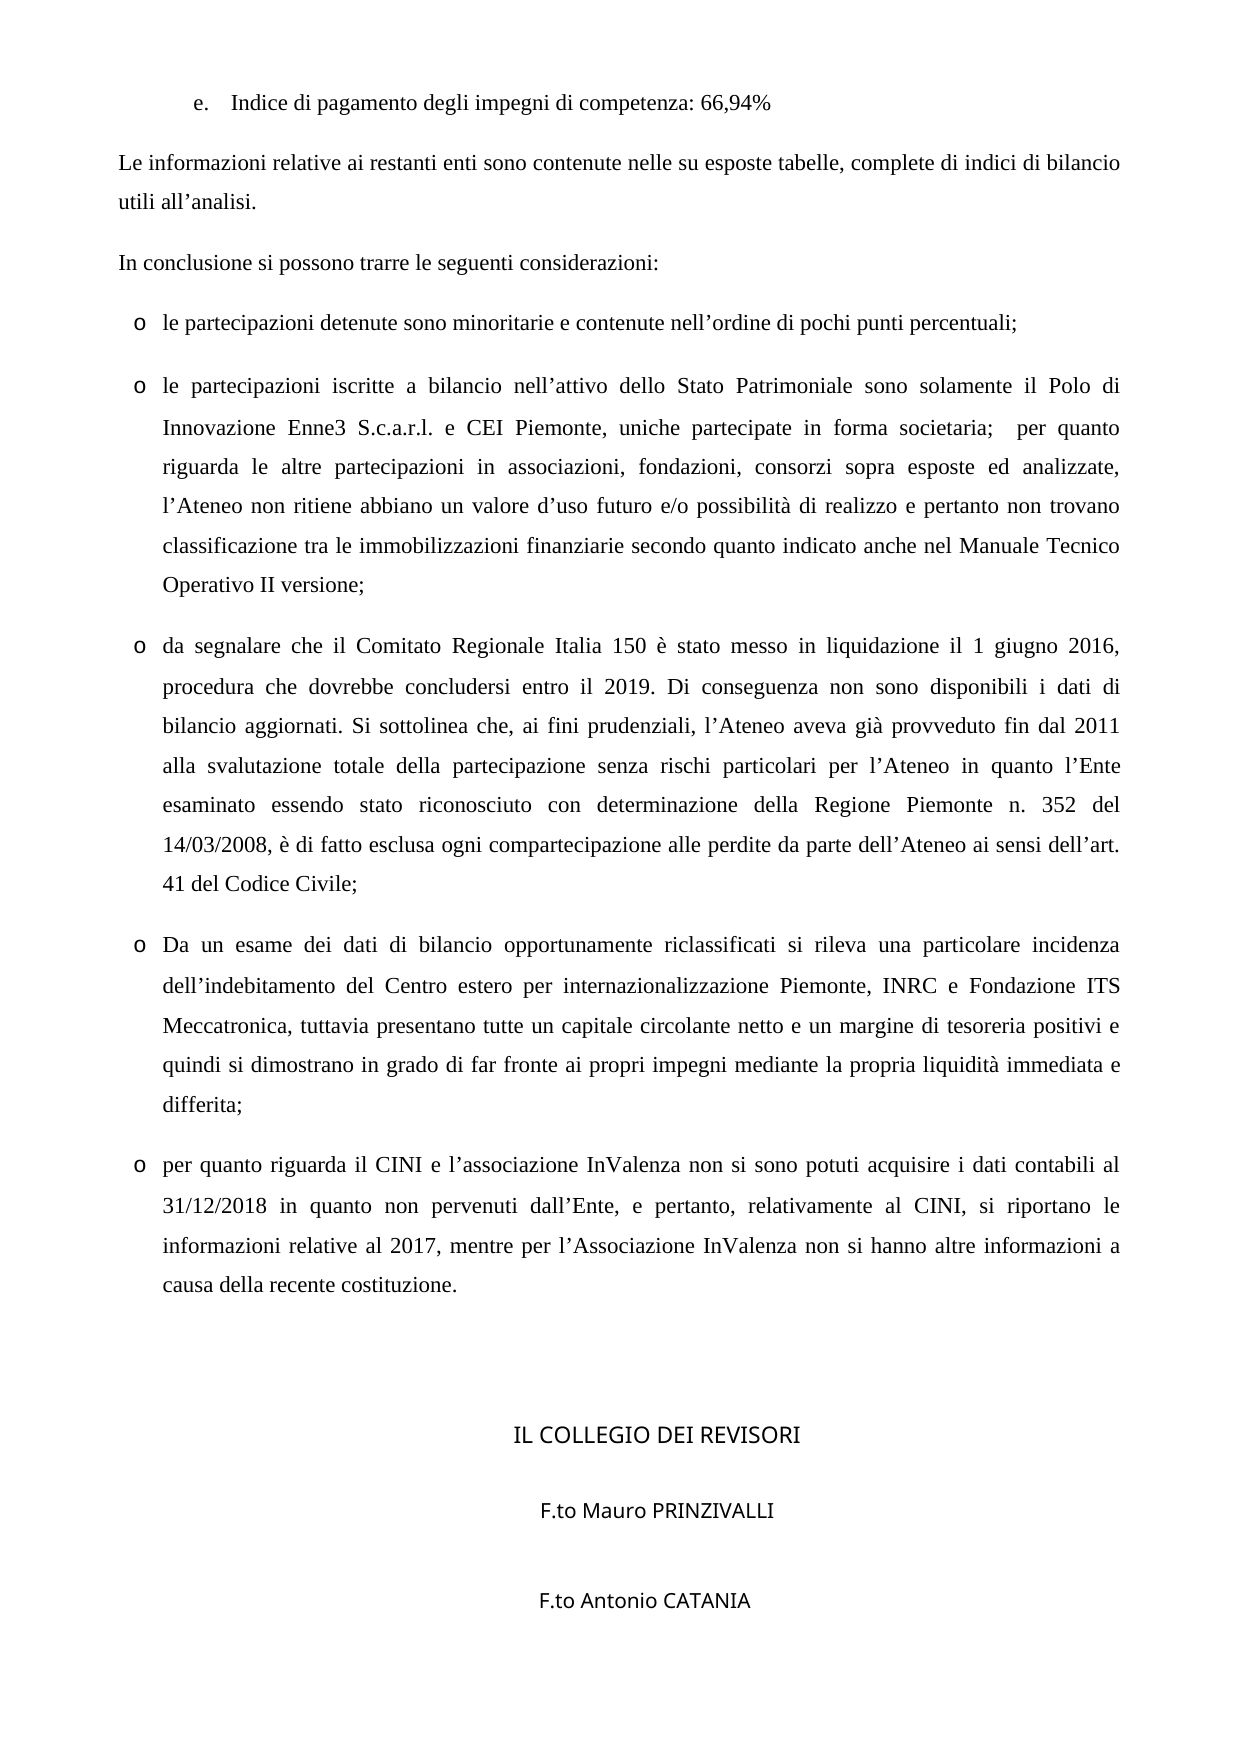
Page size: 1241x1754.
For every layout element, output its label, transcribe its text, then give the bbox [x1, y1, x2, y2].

list le partecipazioni iscritte a bilancio nell’attivo dello Stato Patrimoniale sono solamente il Polo di Innovazione Enne3 S.c.a.r.l. e CEI Piemonte, uniche partecipate in forma societaria; per quanto riguarda le altre partecipazioni in associazioni, fondazioni, consorzi sopra esposte ed analizzate, l’Ateneo non ritiene abbiano un valore d’uso futuro e/o possibilità di realizzo e pertanto non trovano classificazione tra le immobilizzazioni finanziarie secondo quanto indicato anche nel Manuale Tecnico Operativo II versione; [133, 372, 1122, 598]
list Indice di pagamento degli impegni di competenza: 66,94% [193, 89, 1122, 115]
text F.to Antonio CATANIA [490, 1586, 1122, 1615]
subtitle IL COLLEGIO DEI REVISORI [118, 1419, 1122, 1450]
list Da un esame dei dati di bilancio opportunamente riclassificati si rileva una particolare incidenza dell’indebitamento del Centro estero per internazionalizzazione Piemonte, INRC e Fondazione ITS Meccatronica, tuttavia presentano tutte un capitale circolante netto e un margine di tesoreria positivi e quindi si dimostrano in grado di far fronte ai propri impegni mediante la propria liquidità immediata e differita; [133, 931, 1122, 1117]
list da segnalare che il Comitato Regionale Italia 150 è stato messo in liquidazione il 1 giugno 2016, procedura che dovrebbe concludersi entro il 2019. Di conseguenza non sono disponibili i dati di bilancio aggiornati. Si sottolinea che, ai fini prudenziali, l’Ateneo aveva già provveduto fin dal 2011 alla svalutazione totale della partecipazione senza rischi particolari per l’Ateneo in quanto l’Ente esaminato essendo stato riconosciuto con determinazione della Regione Piemonte n. 352 del 14/03/2008, è di fatto esclusa ogni compartecipazione alle perdite da parte dell’Ateneo ai sensi dell’art. 41 del Codice Civile; [133, 632, 1122, 897]
list per quanto riguarda il CINI e l’associazione InValenza non si sono potuti acquisire i dati contabili al 31/12/2018 in quanto non pervenuti dall’Ente, e pertanto, relativamente al CINI, si riportano le informazioni relative al 2017, mentre per l’Associazione InValenza non si hanno altre informazioni a causa della recente costituzione. [133, 1151, 1122, 1298]
list le partecipazioni detenute sono minoritarie e contenute nell’ordine di pochi punti percentuali; [133, 309, 1122, 337]
text In conclusione si possono trarre le seguenti considerazioni: [118, 249, 1122, 275]
text F.to Mauro PRINZIVALLI [148, 1496, 1122, 1524]
text Le informazioni relative ai restanti enti sono contenute nelle su esposte tabelle, complete di indici di bilancio utili all’analisi. [118, 149, 1122, 215]
